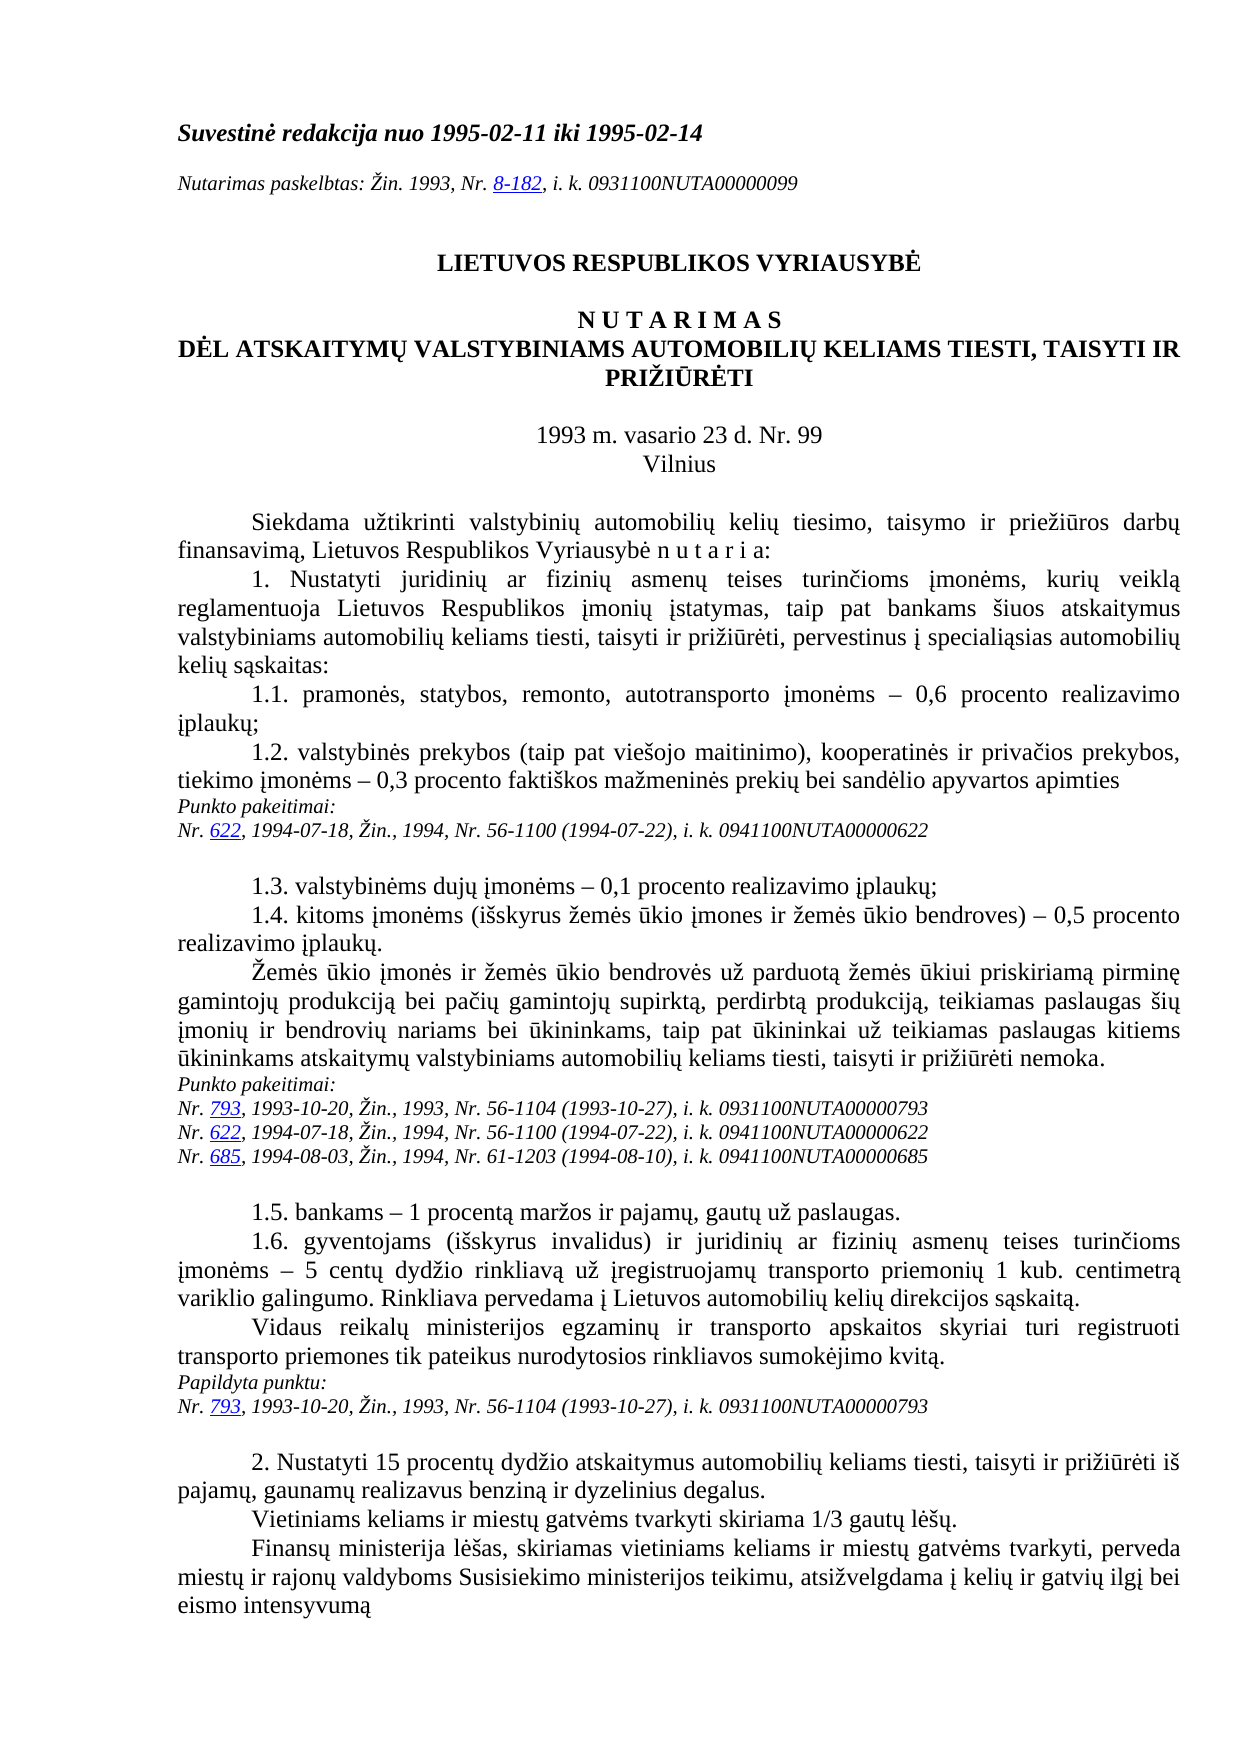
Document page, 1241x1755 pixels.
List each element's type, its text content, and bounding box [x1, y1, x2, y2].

text Nr. 793, 1993-10-20, Žin., 1993, Nr. 56-1104 (1993-10-27), i. k. 0931100NUTA00000793 [177, 1394, 1181, 1418]
text LIETUVOS RESPUBLIKOS VYRIAUSYBĖ [177, 248, 1181, 277]
text 1. Nustatyti juridinių ar fizinių asmenų teises turinčioms įmonėms, kurių veiklą reglamentuoja Lietuvos Respublikos įmonių įstatymas, taip pat bankams šiuos atskaitymus valstybiniams automobilių keliams tiesti, taisyti ir prižiūrėti, pervestinus į specialiąsias automobilių kelių sąskaitas: [177, 564, 1181, 679]
text 2. Nustatyti 15 procentų dydžio atskaitymus automobilių keliams tiesti, taisyti ir prižiūrėti iš pajamų, gaunamų realizavus benziną ir dyzelinius degalus. [177, 1447, 1181, 1504]
text N U T A R I M A S [177, 305, 1181, 334]
text Siekdama užtikrinti valstybinių automobilių kelių tiesimo, taisymo ir priežiūros darbų finansavimą, Lietuvos Respublikos Vyriausybė nutaria: [177, 507, 1181, 564]
text Nr. 622, 1994-07-18, Žin., 1994, Nr. 56-1100 (1994-07-22), i. k. 0941100NUTA00000622 [177, 1120, 1181, 1144]
text 1.5. bankams – 1 procentą maržos ir pajamų, gautų už paslaugas. [177, 1197, 1181, 1226]
text Punkto pakeitimai: [177, 794, 1181, 818]
text Papildyta punktu: [177, 1370, 1181, 1394]
text Punkto pakeitimai: [177, 1072, 1181, 1096]
text Vilnius [177, 449, 1181, 478]
text Suvestinė redakcija nuo 1995-02-11 iki 1995-02-14 [177, 118, 1181, 147]
text Nutarimas paskelbtas: Žin. 1993, Nr. 8-182, i. k. 0931100NUTA00000099 [177, 171, 1181, 195]
text 1.6. gyventojams (išskyrus invalidus) ir juridinių ar fizinių asmenų teises turinčioms įmonėms – 5 centų dydžio rinkliavą už įregistruojamų transporto priemonių 1 kub. centimetrą variklio galingumo. Rinkliava pervedama į Lietuvos automobilių kelių direkcijos sąskaitą. [177, 1226, 1181, 1312]
text Vidaus reikalų ministerijos egzaminų ir transporto apskaitos skyriai turi registruoti transporto priemones tik pateikus nurodytosios rinkliavos sumokėjimo kvitą. [177, 1312, 1181, 1370]
text Vietiniams keliams ir miestų gatvėms tvarkyti skiriama 1/3 gautų lėšų. [177, 1504, 1181, 1533]
text 1.4. kitoms įmonėms (išskyrus žemės ūkio įmones ir žemės ūkio bendroves) – 0,5 procento realizavimo įplaukų. [177, 900, 1181, 957]
text 1.1. pramonės, statybos, remonto, autotransporto įmonėms – 0,6 procento realizavimo įplaukų; [177, 679, 1181, 737]
text 1.2. valstybinės prekybos (taip pat viešojo maitinimo), kooperatinės ir privačios prekybos, tiekimo įmonėms – 0,3 procento faktiškos mažmeninės prekių bei sandėlio apyvartos apimties [177, 737, 1181, 794]
text Žemės ūkio įmonės ir žemės ūkio bendrovės už parduotą žemės ūkiui priskiriamą pirminę gamintojų produkciją bei pačių gamintojų supirktą, perdirbtą produkciją, teikiamas paslaugas šių įmonių ir bendrovių nariams bei ūkininkams, taip pat ūkininkai už teikiamas paslaugas kitiems ūkininkams atskaitymų valstybiniams automobilių keliams tiesti, taisyti ir prižiūrėti nemoka. [177, 957, 1181, 1072]
text Nr. 793, 1993-10-20, Žin., 1993, Nr. 56-1104 (1993-10-27), i. k. 0931100NUTA00000793 [177, 1096, 1181, 1120]
text Finansų ministerija lėšas, skiriamas vietiniams keliams ir miestų gatvėms tvarkyti, perveda miestų ir rajonų valdyboms Susisiekimo ministerijos teikimu, atsižvelgdama į kelių ir gatvių ilgį bei eismo intensyvumą [177, 1533, 1181, 1619]
text Nr. 685, 1994-08-03, Žin., 1994, Nr. 61-1203 (1994-08-10), i. k. 0941100NUTA00000685 [177, 1144, 1181, 1168]
text DĖL ATSKAITYMŲ VALSTYBINIAMS AUTOMOBILIŲ KELIAMS TIESTI, TAISYTI IR PRIŽIŪRĖTI [177, 334, 1181, 392]
text 1.3. valstybinėms dujų įmonėms – 0,1 procento realizavimo įplaukų; [177, 871, 1181, 900]
text Nr. 622, 1994-07-18, Žin., 1994, Nr. 56-1100 (1994-07-22), i. k. 0941100NUTA00000622 [177, 818, 1181, 842]
text 1993 m. vasario 23 d. Nr. 99 [177, 420, 1181, 449]
